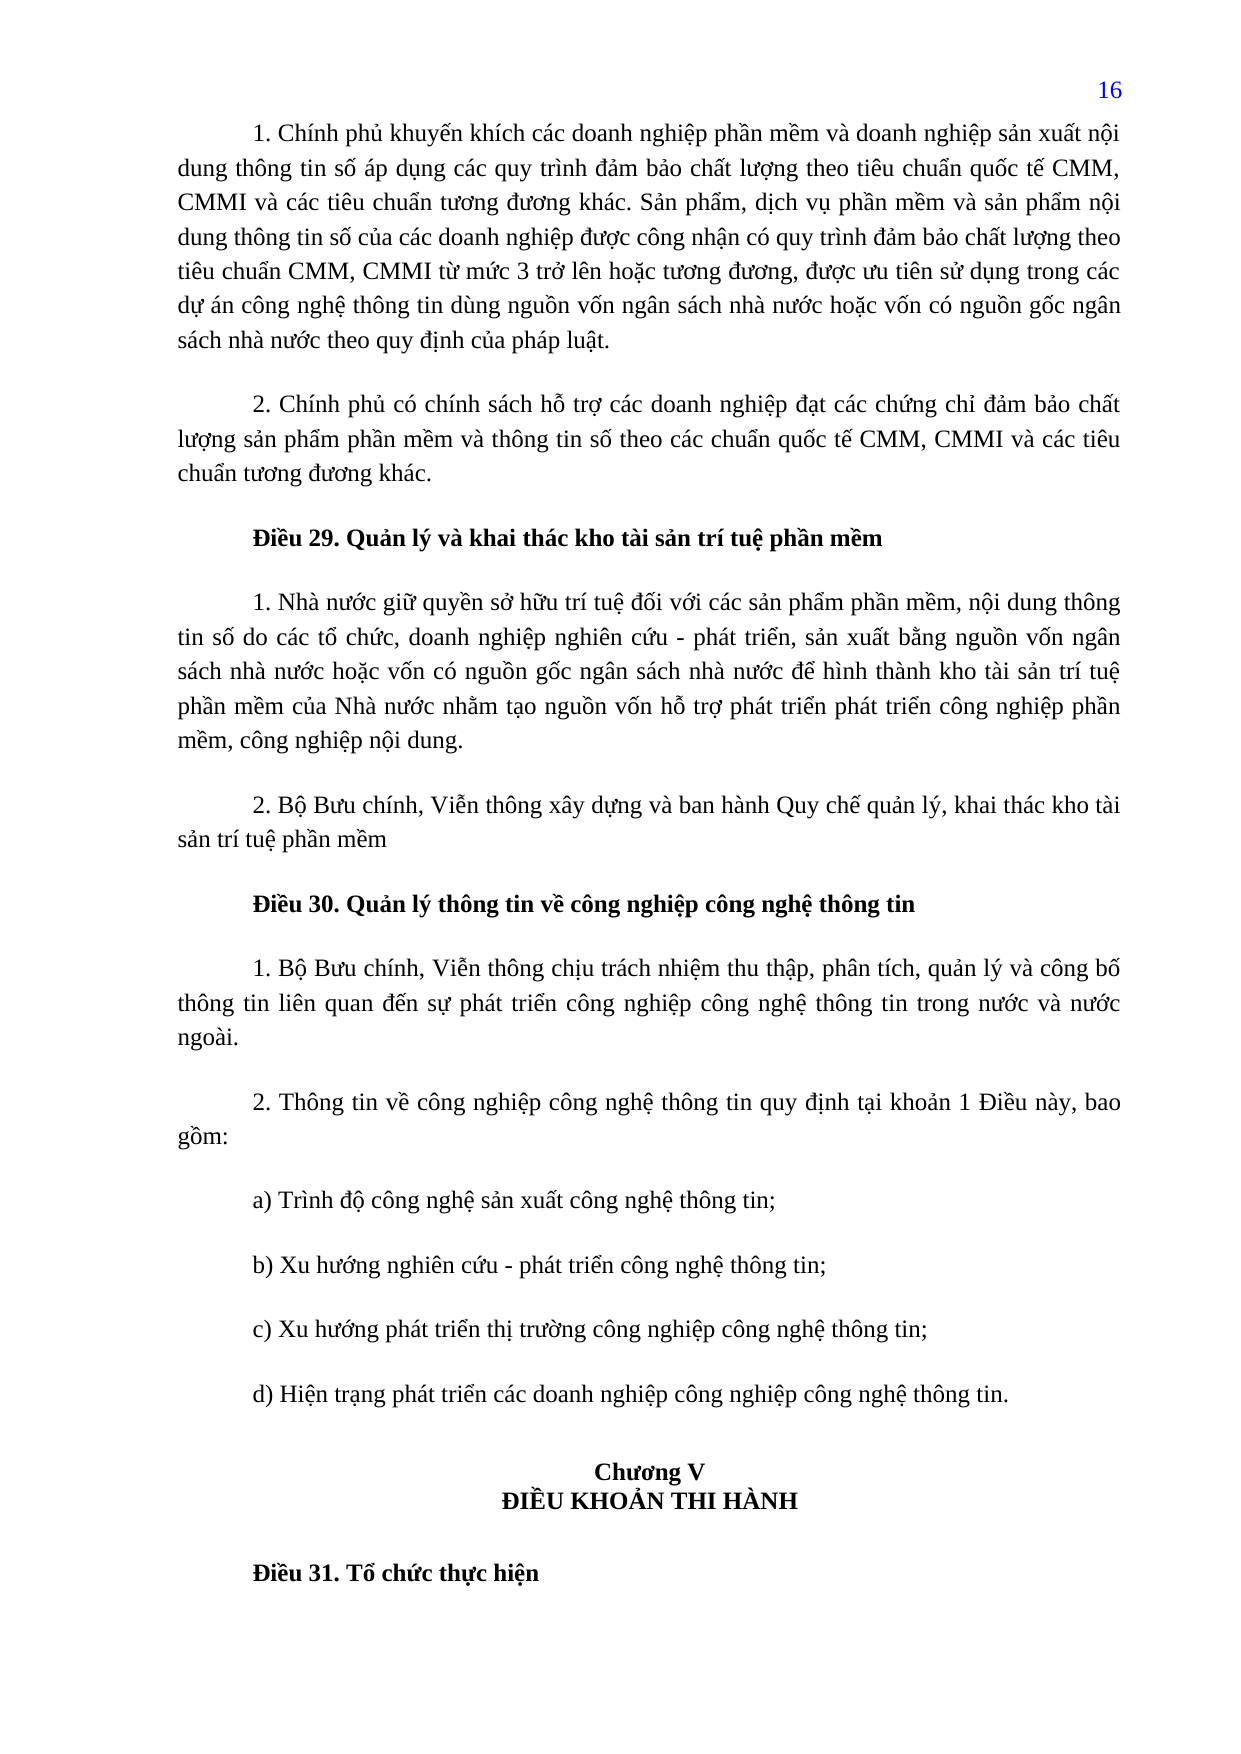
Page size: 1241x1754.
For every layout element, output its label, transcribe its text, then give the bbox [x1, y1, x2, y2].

text Điều 31. Tổ chức thực hiện [177, 1558, 1122, 1587]
text Chương V [177, 1457, 1122, 1486]
text c) Xu hướng phát triển thị trường công nghiệp công nghệ thông tin; [177, 1314, 1122, 1343]
text d) Hiện trạng phát triển các doanh nghiệp công nghiệp công nghệ thông tin. [177, 1379, 1122, 1408]
text b) Xu hướng nghiên cứu - phát triển công nghệ thông tin; [177, 1250, 1122, 1279]
text 1. Bộ Bưu chính, Viễn thông chịu trách nhiệm thu thập, phân tích, quản lý và công bố thông tin liên quan đến sự phát triển công nghiệp công nghệ thông tin trong nước và nước ngoài. [177, 953, 1122, 1051]
text 2. Thông tin về công nghiệp công nghệ thông tin quy định tại khoản 1 Điều này, bao gồm: [177, 1087, 1122, 1150]
text ĐIỀU KHOẢN THI HÀNH [177, 1486, 1122, 1515]
text 1. Chính phủ khuyến khích các doanh nghiệp phần mềm và doanh nghiệp sản xuất nội dung thông tin số áp dụng các quy trình đảm bảo chất lượng theo tiêu chuẩn quốc tế CMM, CMMI và các tiêu chuẩn tương đương khác. Sản phẩm, dịch vụ phần mềm và sản phẩm nội dung thông tin số của các doanh nghiệp được công nhận có quy trình đảm bảo chất lượng theo tiêu chuẩn CMM, CMMI từ mức 3 trở lên hoặc tương đương, được ưu tiên sử dụng trong các dự án công nghệ thông tin dùng nguồn vốn ngân sách nhà nước hoặc vốn có nguồn gốc ngân sách nhà nước theo quy định của pháp luật. [177, 118, 1122, 354]
text 1. Nhà nước giữ quyền sở hữu trí tuệ đối với các sản phẩm phần mềm, nội dung thông tin số do các tổ chức, doanh nghiệp nghiên cứu - phát triển, sản xuất bằng nguồn vốn ngân sách nhà nước hoặc vốn có nguồn gốc ngân sách nhà nước để hình thành kho tài sản trí tuệ phần mềm của Nhà nước nhằm tạo nguồn vốn hỗ trợ phát triển phát triển công nghiệp phần mềm, công nghiệp nội dung. [177, 587, 1122, 754]
text Điều 30. Quản lý thông tin về công nghiệp công nghệ thông tin [177, 889, 1122, 917]
text Điều 29. Quản lý và khai thác kho tài sản trí tuệ phần mềm [177, 523, 1122, 552]
text a) Trình độ công nghệ sản xuất công nghệ thông tin; [177, 1186, 1122, 1214]
text 2. Bộ Bưu chính, Viễn thông xây dựng và ban hành Quy chế quản lý, khai thác kho tài sản trí tuệ phần mềm [177, 790, 1122, 853]
text 2. Chính phủ có chính sách hỗ trợ các doanh nghiệp đạt các chứng chỉ đảm bảo chất lượng sản phẩm phần mềm và thông tin số theo các chuẩn quốc tế CMM, CMMI và các tiêu chuẩn tương đương khác. [177, 389, 1122, 487]
